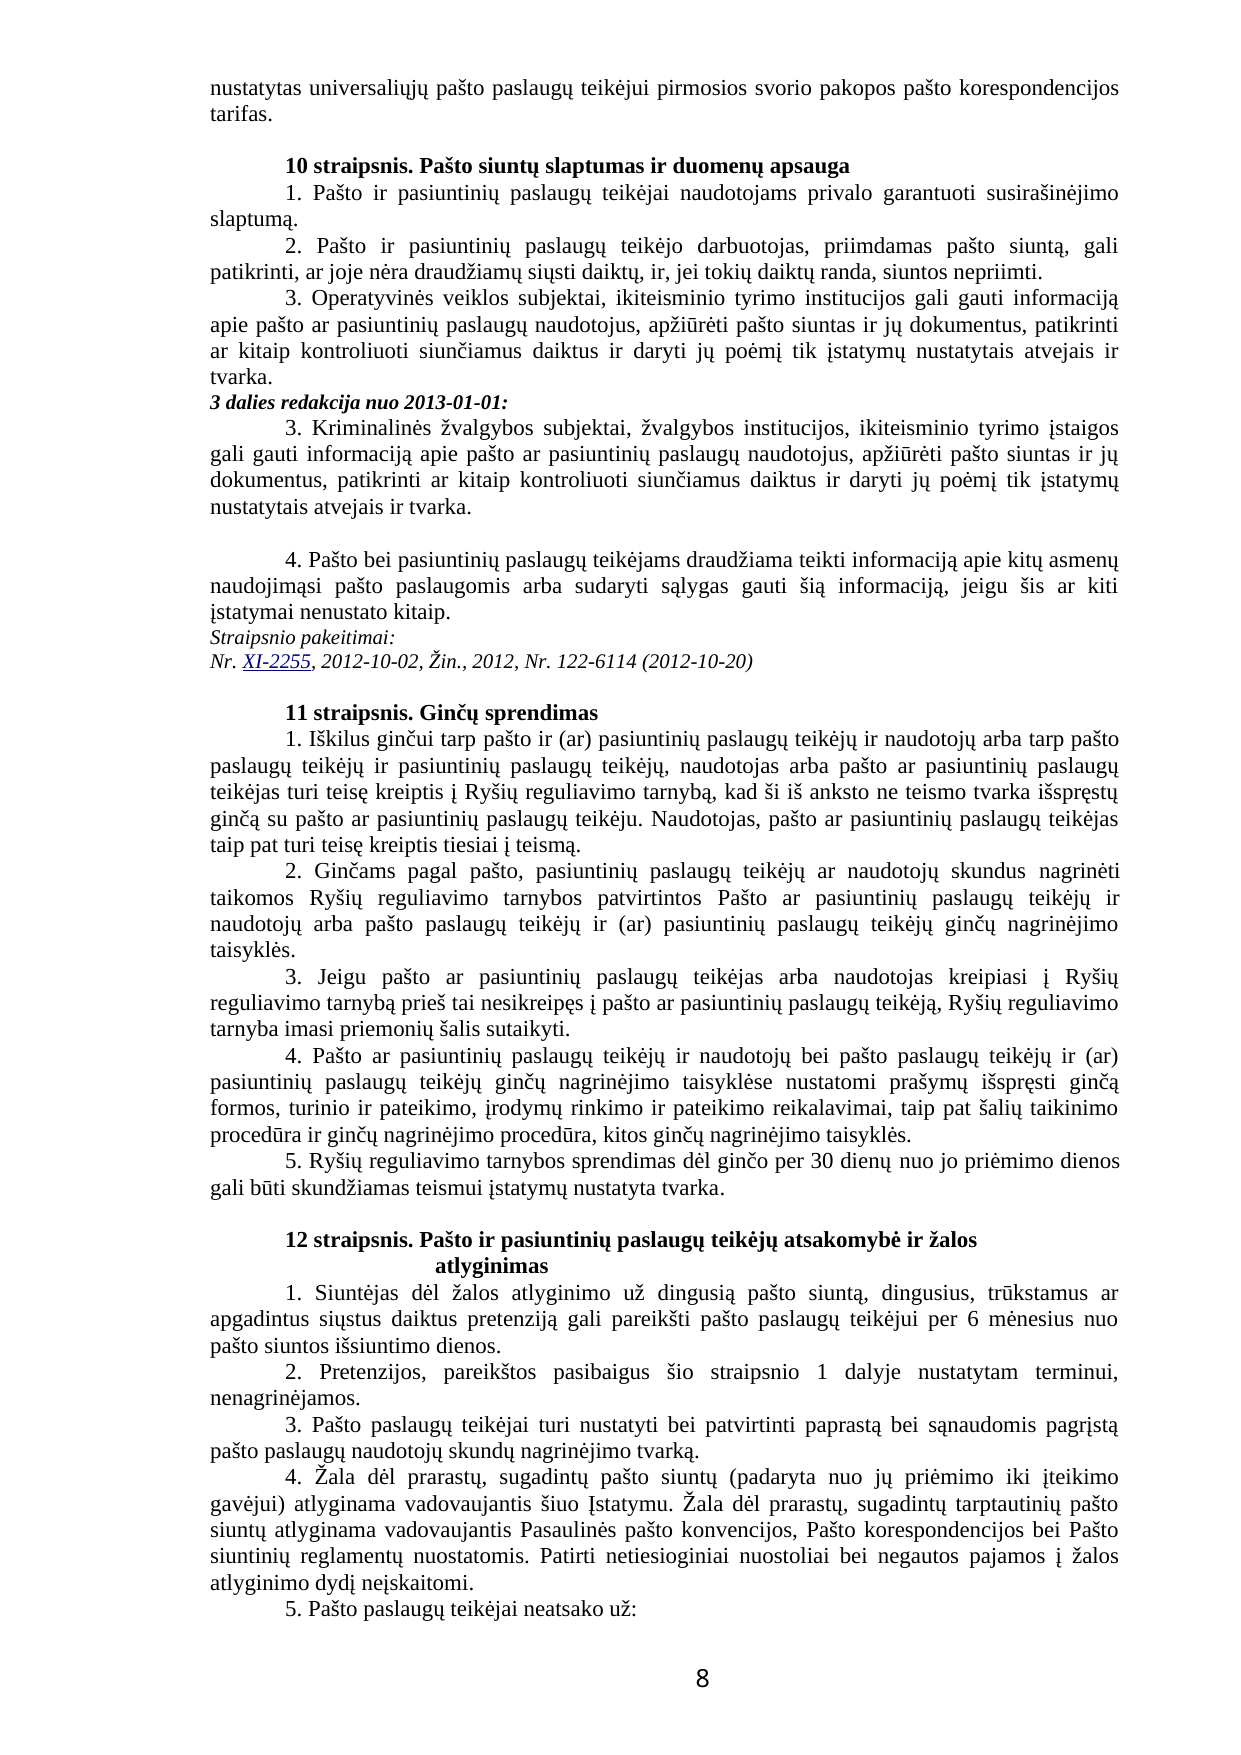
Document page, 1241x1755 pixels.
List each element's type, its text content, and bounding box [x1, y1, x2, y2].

text 10 straipsnis. Pašto siuntų slaptumas ir duomenų apsauga [210, 153, 1120, 179]
text Straipsnio pakeitimai: [210, 625, 1120, 649]
text 2. Pašto ir pasiuntinių paslaugų teikėjo darbuotojas, priimdamas pašto siuntą, gali patikrinti, ar joje nėra draudžiamų siųsti daiktų, ir, jei tokių daiktų randa, siuntos nepriimti. [210, 232, 1120, 284]
text 12 straipsnis. Pašto ir pasiuntinių paslaugų teikėjų atsakomybė ir žalos [210, 1226, 1120, 1253]
text 1. Siuntėjas dėl žalos atlyginimo už dingusią pašto siuntą, dingusius, trūkstamus ar apgadintus siųstus daiktus pretenziją gali pareikšti pašto paslaugų teikėjui per 6 mėnesius nuo pašto siuntos išsiuntimo dienos. [210, 1279, 1120, 1358]
text 3. Pašto paslaugų teikėjai turi nustatyti bei patvirtinti paprastą bei sąnaudomis pagrįstą pašto paslaugų naudotojų skundų nagrinėjimo tvarką. [210, 1411, 1120, 1463]
text atlyginimas [210, 1253, 1120, 1279]
text 2. Pretenzijos, pareikštos pasibaigus šio straipsnio 1 dalyje nustatytam terminui, nenagrinėjamos. [210, 1358, 1120, 1411]
text 4. Pašto ar pasiuntinių paslaugų teikėjų ir naudotojų bei pašto paslaugų teikėjų ir (ar) pasiuntinių paslaugų teikėjų ginčų nagrinėjimo taisyklėse nustatomi prašymų išspręsti ginčą formos, turinio ir pateikimo, įrodymų rinkimo ir pateikimo reikalavimai, taip pat šalių taikinimo procedūra ir ginčų nagrinėjimo procedūra, kitos ginčų nagrinėjimo taisyklės. [210, 1042, 1120, 1147]
text 5. Pašto paslaugų teikėjai neatsako už: [210, 1595, 1120, 1622]
text 3. Operatyvinės veiklos subjektai, ikiteisminio tyrimo institucijos gali gauti informaciją apie pašto ar pasiuntinių paslaugų naudotojus, apžiūrėti pašto siuntas ir jų dokumentus, patikrinti ar kitaip kontroliuoti siunčiamus daiktus ir daryti jų poėmį tik įstatymų nustatytais atvejais ir tvarka. [210, 284, 1120, 390]
text 5. Ryšių reguliavimo tarnybos sprendimas dėl ginčo per 30 dienų nuo jo priėmimo dienos gali būti skundžiamas teismui įstatymų nustatyta tvarka. [210, 1147, 1120, 1200]
text 11 straipsnis. Ginčų sprendimas [210, 699, 1120, 726]
text 3. Kriminalinės žvalgybos subjektai, žvalgybos institucijos, ikiteisminio tyrimo įstaigos gali gauti informaciją apie pašto ar pasiuntinių paslaugų naudotojus, apžiūrėti pašto siuntas ir jų dokumentus, patikrinti ar kitaip kontroliuoti siunčiamus daiktus ir daryti jų poėmį tik įstatymų nustatytais atvejais ir tvarka. [210, 414, 1120, 519]
text 2. Ginčams pagal pašto, pasiuntinių paslaugų teikėjų ar naudotojų skundus nagrinėti taikomos Ryšių reguliavimo tarnybos patvirtintos Pašto ar pasiuntinių paslaugų teikėjų ir naudotojų arba pašto paslaugų teikėjų ir (ar) pasiuntinių paslaugų teikėjų ginčų nagrinėjimo taisyklės. [210, 857, 1120, 963]
text 1. Iškilus ginčui tarp pašto ir (ar) pasiuntinių paslaugų teikėjų ir naudotojų arba tarp pašto paslaugų teikėjų ir pasiuntinių paslaugų teikėjų, naudotojas arba pašto ar pasiuntinių paslaugų teikėjas turi teisę kreiptis į Ryšių reguliavimo tarnybą, kad ši iš anksto ne teismo tvarka išspręstų ginčą su pašto ar pasiuntinių paslaugų teikėju. Naudotojas, pašto ar pasiuntinių paslaugų teikėjas taip pat turi teisę kreiptis tiesiai į teismą. [210, 726, 1120, 857]
text 3 dalies redakcija nuo 2013-01-01: [210, 390, 1120, 414]
text 4. Žala dėl prarastų, sugadintų pašto siuntų (padaryta nuo jų priėmimo iki įteikimo gavėjui) atlyginama vadovaujantis šiuo Įstatymu. Žala dėl prarastų, sugadintų tarptautinių pašto siuntų atlyginama vadovaujantis Pasaulinės pašto konvencijos, Pašto korespondencijos bei Pašto siuntinių reglamentų nuostatomis. Patirti netiesioginiai nuostoliai bei negautos pajamos į žalos atlyginimo dydį neįskaitomi. [210, 1463, 1120, 1595]
text Nr. XI-2255, 2012-10-02, Žin., 2012, Nr. 122-6114 (2012-10-20) [210, 649, 1120, 673]
text 1. Pašto ir pasiuntinių paslaugų teikėjai naudotojams privalo garantuoti susirašinėjimo slaptumą. [210, 179, 1120, 232]
text nustatytas universaliųjų pašto paslaugų teikėjui pirmosios svorio pakopos pašto korespondencijos tarifas. [210, 73, 1120, 126]
text 3. Jeigu pašto ar pasiuntinių paslaugų teikėjas arba naudotojas kreipiasi į Ryšių reguliavimo tarnybą prieš tai nesikreipęs į pašto ar pasiuntinių paslaugų teikėją, Ryšių reguliavimo tarnyba imasi priemonių šalis sutaikyti. [210, 963, 1120, 1042]
text 4. Pašto bei pasiuntinių paslaugų teikėjams draudžiama teikti informaciją apie kitų asmenų naudojimąsi pašto paslaugomis arba sudaryti sąlygas gauti šią informaciją, jeigu šis ar kiti įstatymai nenustato kitaip. [210, 546, 1120, 625]
